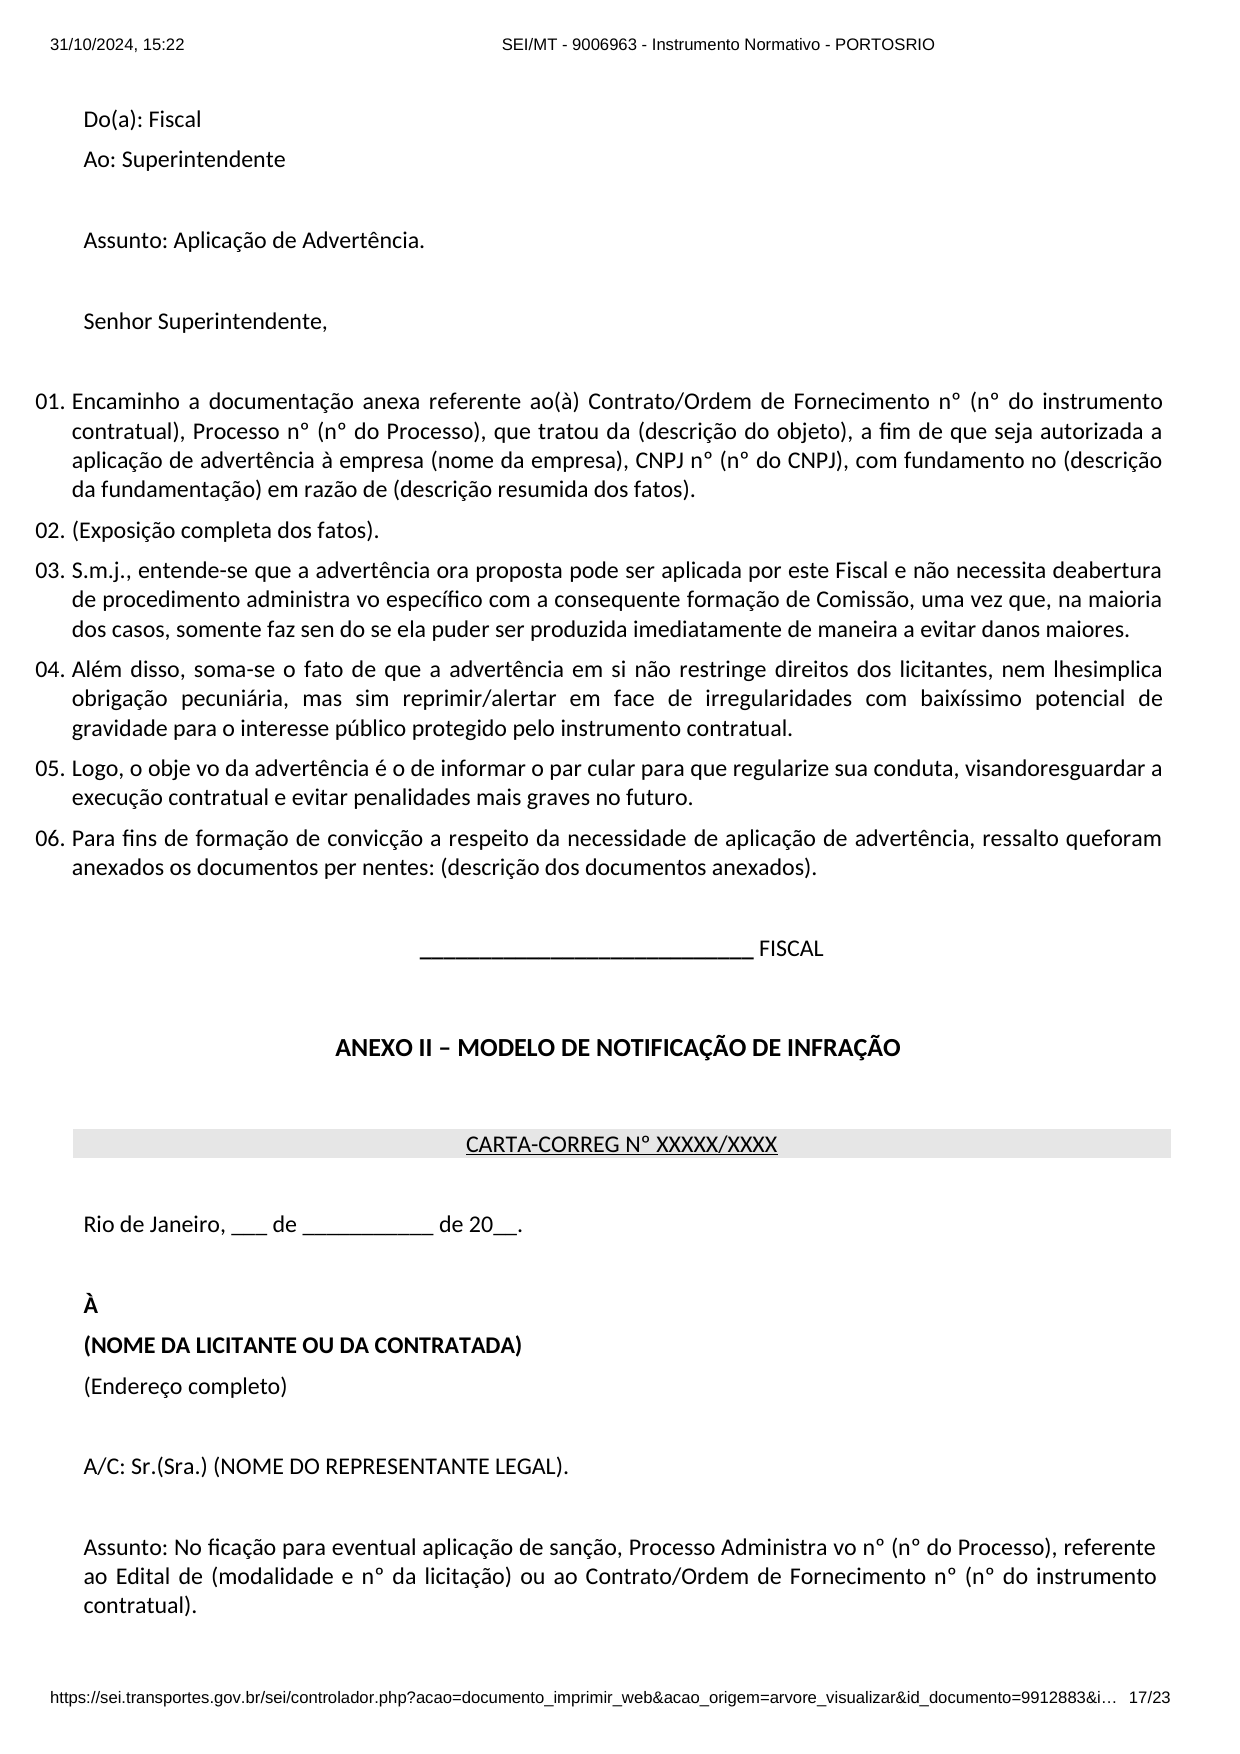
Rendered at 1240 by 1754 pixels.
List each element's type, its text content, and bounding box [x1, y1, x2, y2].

list Encaminho a documentação anexa referente ao(à) Contrato/Ordem de Fornecimento nº (nº do instrumento contratual), Processo nº (nº do Processo), que tratou da (descrição do objeto), a fim de que seja autorizada a aplicação de advertência à empresa (nome da empresa), CNPJ nº (nº do CNPJ), com fundamento no (descrição da fundamentação) em razão de (descrição resumida dos fatos). [35, 386, 1164, 503]
text À [83, 1290, 1171, 1319]
text (Endereço completo) [83, 1371, 1170, 1400]
subtitle (NOME DA LICITANTE OU DA CONTRATADA) [83, 1330, 1171, 1359]
text ____________________________ FISCAL [419, 933, 824, 962]
subtitle ANEXO II – MODELO DE NOTIFICAÇÃO DE INFRAÇÃO [72, 1031, 1164, 1063]
list Para fins de formação de convicção a respeito da necessidade de aplicação de advertência, ressalto queforam anexados os documentos per nentes: (descrição dos documentos anexados). [35, 823, 1164, 881]
text Rio de Janeiro, ___ de ___________ de 20__. [83, 1209, 1170, 1238]
list Além disso, soma-se o fato de que a advertência em si não restringe direitos dos licitantes, nem lhesimplica obrigação pecuniária, mas sim reprimir/alertar em face de irregularidades com baixíssimo potencial de gravidade para o interesse público protegido pelo instrumento contratual. [35, 654, 1164, 742]
text Assunto: Aplicação de Advertência. [83, 225, 1170, 254]
text Do(a): Fiscal [83, 104, 1170, 133]
text Senhor Superintendente, [83, 306, 1170, 335]
list S.m.j., entende-se que a advertência ora proposta pode ser aplicada por este Fiscal e não necessita deabertura de procedimento administra vo específico com a consequente formação de Comissão, uma vez que, na maioria dos casos, somente faz sen do se ela puder ser produzida imediatamente de maneira a evitar danos maiores. [35, 555, 1164, 643]
text A/C: Sr.(Sra.) (NOME DO REPRESENTANTE LEGAL). [83, 1451, 1170, 1481]
list (Exposição completa dos fatos). [35, 515, 1164, 544]
list Logo, o obje vo da advertência é o de informar o par cular para que regularize sua conduta, visandoresguardar a execução contratual e evitar penalidades mais graves no futuro. [35, 753, 1164, 812]
subtitle CARTA-CORREG Nº XXXXX/XXXX [73, 1129, 1171, 1158]
text Ao: Superintendente [83, 144, 1170, 174]
text Assunto: No ficação para eventual aplicação de sanção, Processo Administra vo nº (nº do Processo), referente ao Edital de (modalidade e nº da licitação) ou ao Contrato/Ordem de Fornecimento nº (nº do instrumento contratual). [83, 1532, 1158, 1620]
